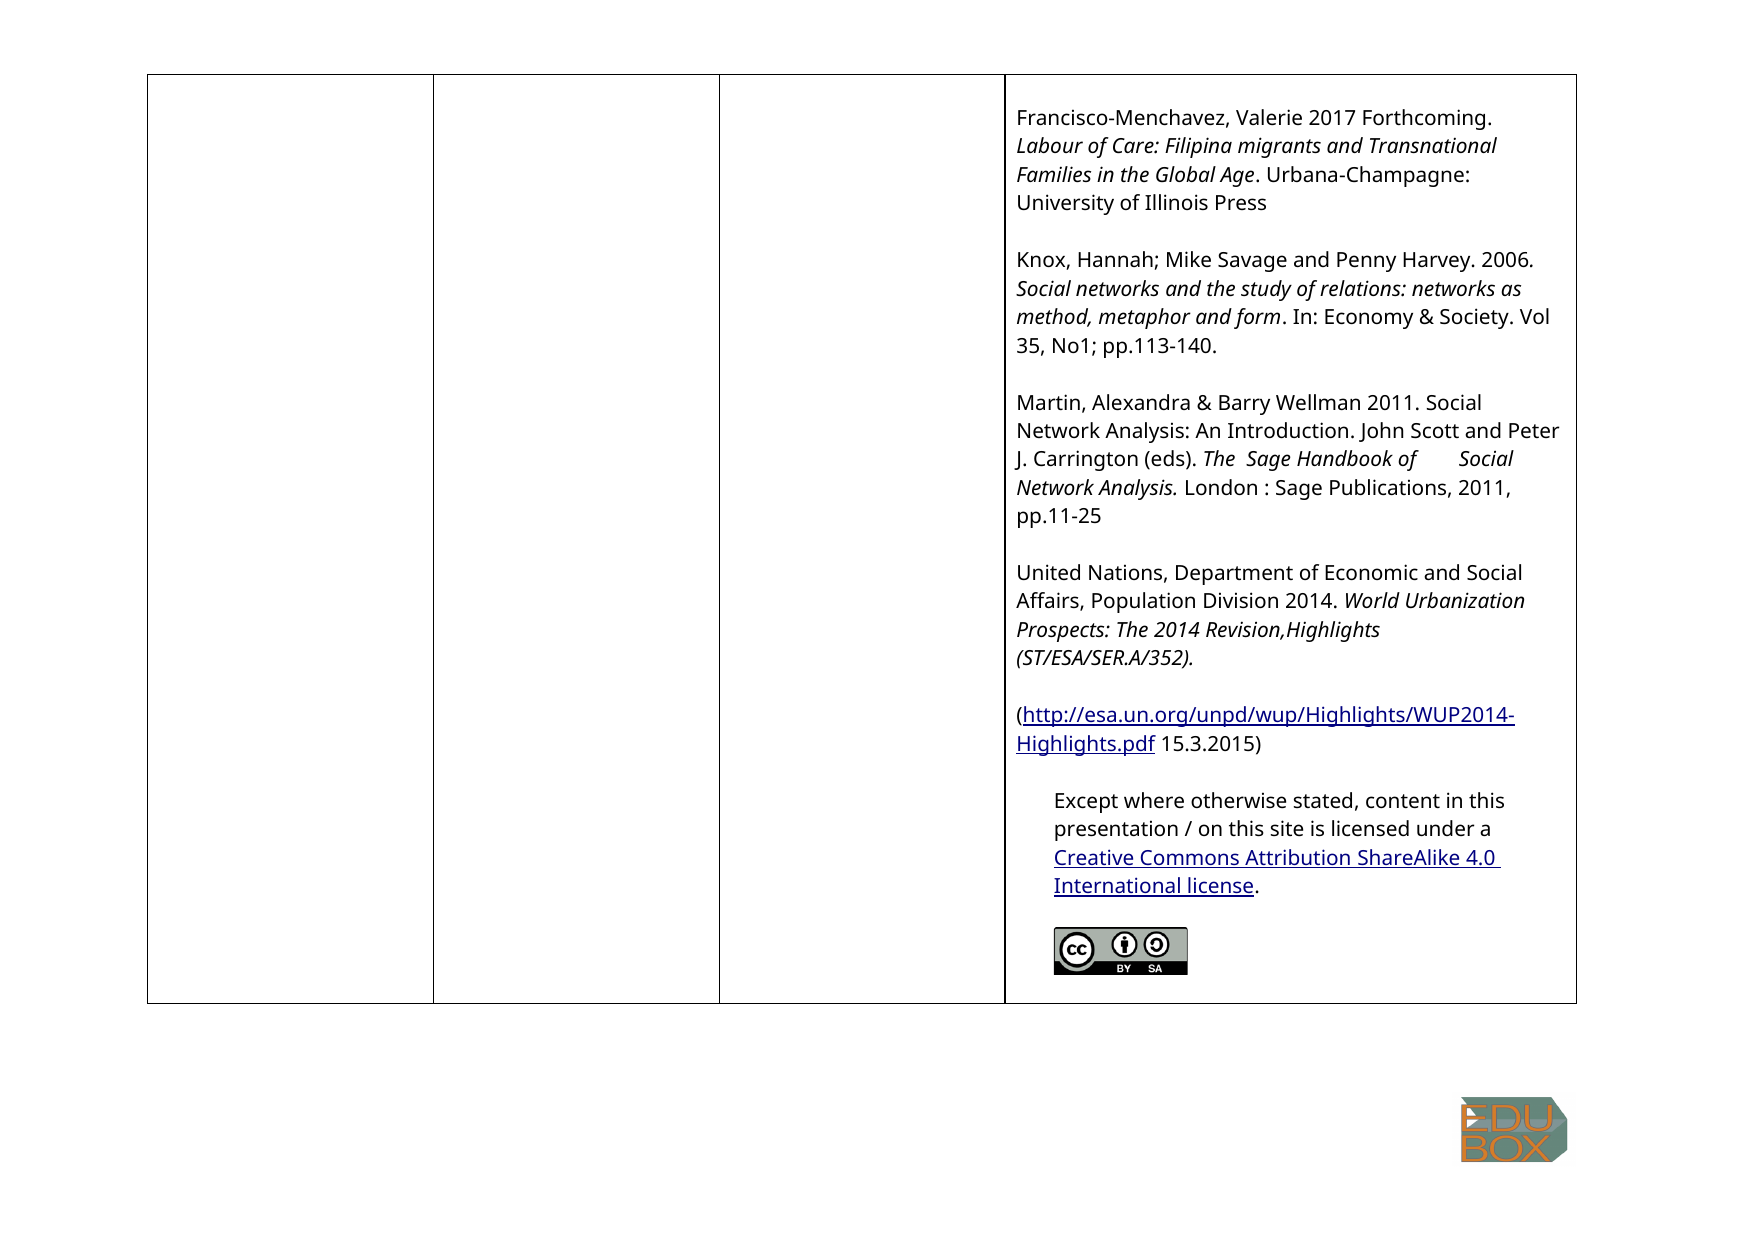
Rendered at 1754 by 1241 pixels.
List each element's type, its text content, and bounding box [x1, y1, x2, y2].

picture [1053, 927, 1188, 975]
table_cell [720, 75, 1004, 1003]
picture [1452, 1092, 1576, 1167]
table_cell [434, 75, 719, 1003]
table_cell [148, 75, 433, 1003]
table_cell Francisco-Menchavez, Valerie 2017 Forthcoming. Labour of Care: Filipina migrants and Transnational Families in the Global Age. Urbana-Champagne: University of Illinois Press Knox, Hannah; Mike Savage and Penny Harvey. 2006. Social networks and the study of relations: networks as method, metaphor and form. In: Economy & Society. Vol 35, No1; pp.113-140. Martin, Alexandra & Barry Wellman 2011. Social Network Analysis: An Introduction. John Scott and Peter J. Carrington (eds). The Sage Handbook of Social Network Analysis. London : Sage Publications, 2011, pp.11-25 United Nations, Department of Economic and Social Affairs, Population Division 2014. World Urbanization Prospects: The 2014 Revision,Highlights (ST/ESA/SER.A/352). (http://esa.un.org/unpd/wup/Highlights/WUP2014-Highlights.pdf 15.3.2015) Except where otherwise stated, content in this presentation / on this site is licensed under a Creative Commons Attribution ShareAlike 4.0 International license. [1006, 75, 1576, 1003]
